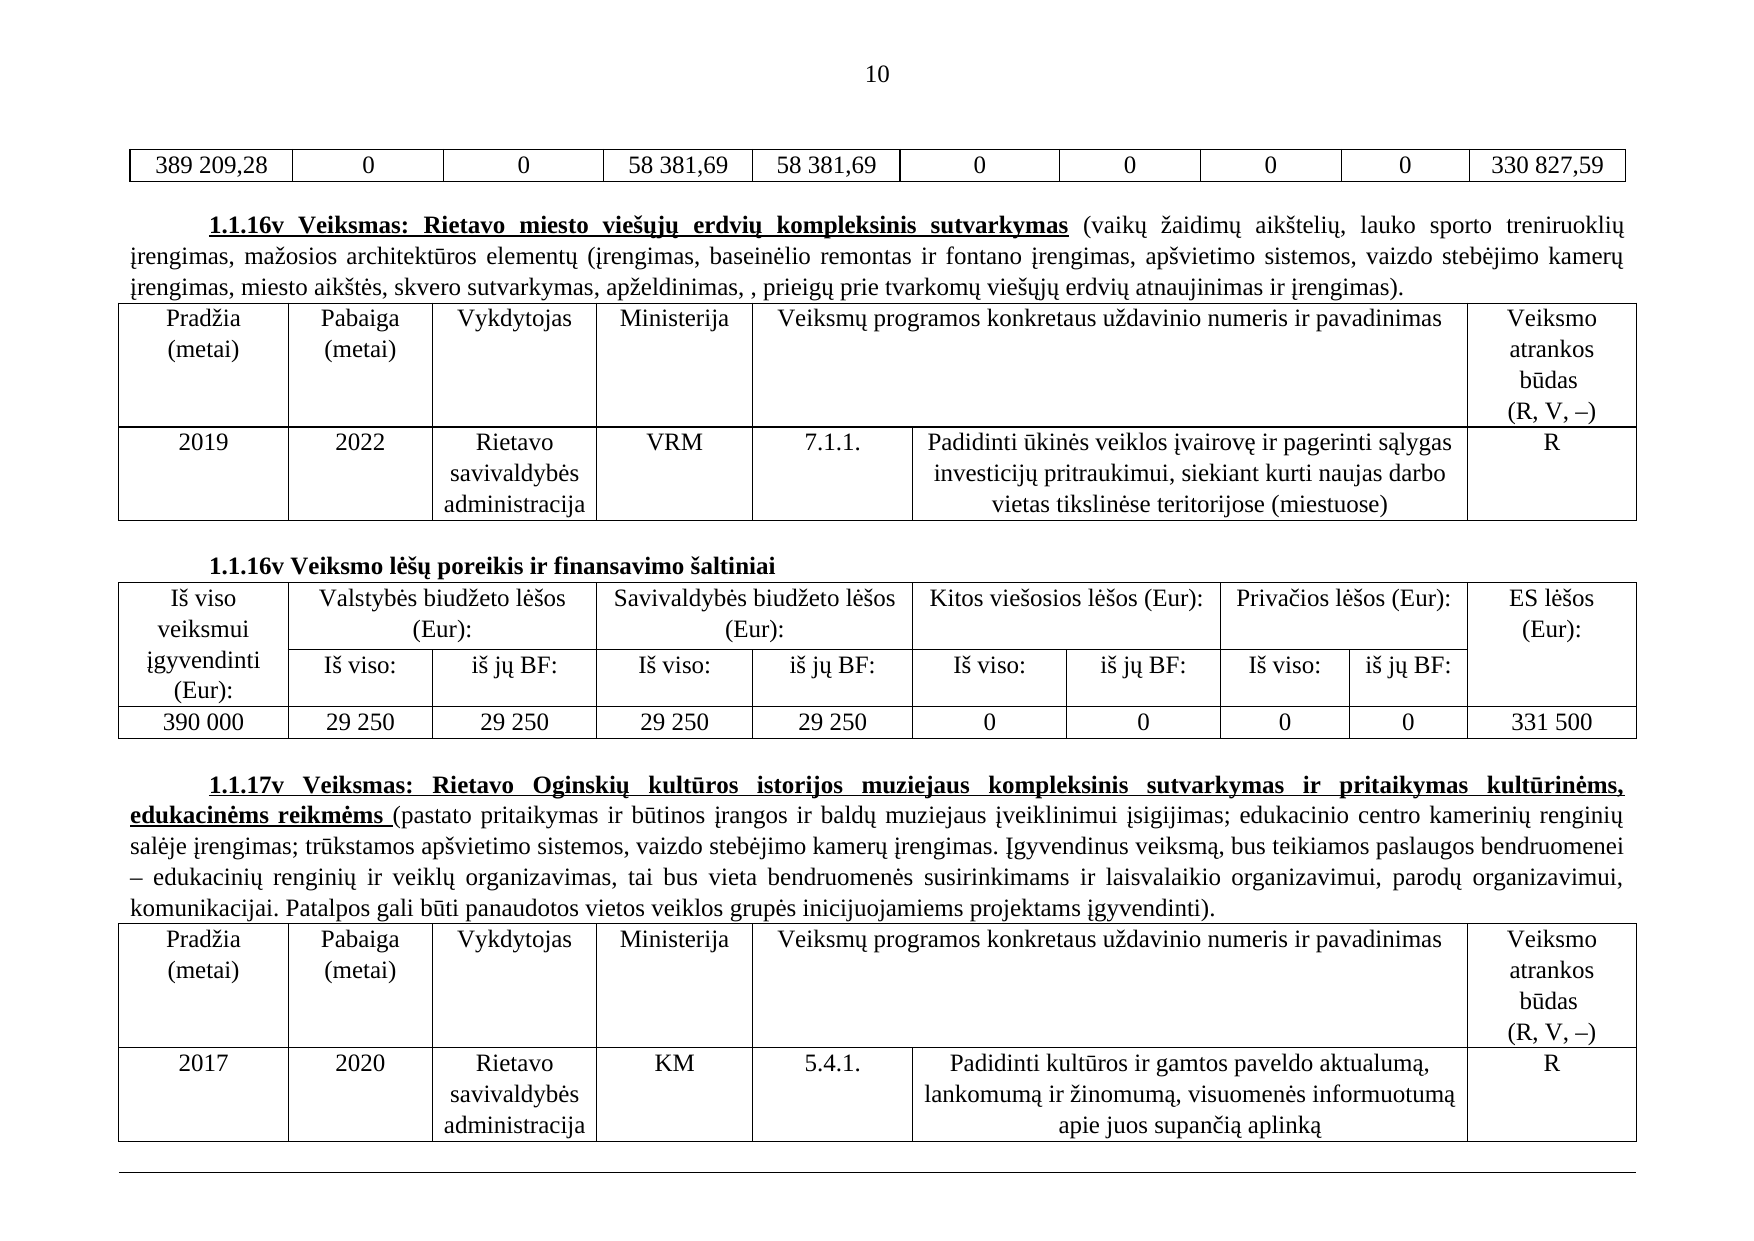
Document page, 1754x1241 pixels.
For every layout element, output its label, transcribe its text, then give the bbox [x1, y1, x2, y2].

table_cell Rietavo savivaldybės administracija [433, 1048, 596, 1141]
table_cell 2019 [119, 428, 288, 520]
table_cell 0 [913, 707, 1066, 738]
table_cell 0 [1342, 150, 1469, 181]
table_cell iš jų BF: [433, 650, 596, 706]
table_cell Veiksmų programos konkretaus uždavinio numeris ir pavadinimas [753, 304, 1467, 426]
table_cell Pradžia (metai) [119, 304, 288, 426]
table_cell Rietavo savivaldybės administracija [433, 428, 596, 520]
table_cell 0 [1067, 707, 1220, 738]
table_cell Valstybės biudžeto lėšos (Eur): [289, 583, 596, 649]
table_cell Iš viso: [1221, 650, 1349, 706]
table_cell iš jų BF: [753, 650, 912, 706]
table_cell 390 000 [119, 707, 288, 738]
table_cell R [1468, 1048, 1636, 1141]
table_cell 330 827,59 [1470, 150, 1625, 181]
table_cell 0 [444, 150, 603, 181]
table_cell 5.4.1. [753, 1048, 912, 1141]
table_cell Iš viso veiksmui įgyvendinti (Eur): [119, 583, 288, 706]
table_cell Ministerija [597, 924, 752, 1047]
table_cell 1.1.16v Veiksmo lėšų poreikis ir finansavimo šaltiniai [119, 521, 1636, 582]
table_cell Kitos viešosios lėšos (Eur): [913, 583, 1220, 649]
table_cell 0 [1221, 707, 1349, 738]
table_cell 29 250 [289, 707, 432, 738]
table_cell Ministerija [597, 304, 752, 426]
table_cell 0 [901, 150, 1059, 181]
table_cell Padidinti kultūros ir gamtos paveldo aktualumą, lankomumą ir žinomumą, visuomenės informuotumą apie juos supančią aplinką [913, 1048, 1467, 1141]
table_cell Pradžia (metai) [119, 924, 288, 1047]
table_cell 2017 [119, 1048, 288, 1141]
table_cell Pabaiga (metai) [289, 304, 432, 426]
table_cell 0 [1350, 707, 1467, 738]
table_cell Veiksmo atrankos būdas (R, V, –) [1468, 304, 1636, 426]
table_cell Veiksmų programos konkretaus uždavinio numeris ir pavadinimas [753, 924, 1467, 1047]
table_cell 0 [293, 150, 443, 181]
table_cell 2022 [289, 428, 432, 520]
table_cell 331 500 [1468, 707, 1636, 738]
table_cell Veiksmo atrankos būdas (R, V, –) [1468, 924, 1636, 1047]
table_cell Padidinti ūkinės veiklos įvairovę ir pagerinti sąlygas investicijų pritraukimui, siekiant kurti naujas darbo vietas tikslinėse teritorijose (miestuose) [913, 428, 1467, 520]
table_cell VRM [597, 428, 752, 520]
table_cell R [1468, 428, 1636, 520]
table_cell 1.1.17v Veiksmas: Rietavo Oginskių kultūros istorijos muziejaus kompleksinis sutvarkymas ir pritaikymas kultūrinėms, edukacinėms reikmėms (pastato pritaikymas ir būtinos įrangos ir baldų muziejaus įveiklinimui įsigijimas; edukacinio centro kamerinių renginių salėje įrengimas; trūkstamos apšvietimo sistemos, vaizdo stebėjimo kamerų įrengimas. Įgyvendinus veiksmą, bus teikiamos paslaugos bendruomenei – edukacinių renginių ir veiklų organizavimas, tai bus vieta bendruomenės susirinkimams ir laisvalaikio organizavimui, parodų organizavimui, komunikacijai. Patalpos gali būti panaudotos vietos veiklos grupės inicijuojamiems projektams įgyvendinti). [119, 739, 1636, 923]
table_cell 2020 [289, 1048, 432, 1141]
table_cell 389 209,28 [131, 150, 292, 181]
table_cell 29 250 [597, 707, 752, 738]
table_cell Vykdytojas [433, 304, 596, 426]
table_cell 58 381,69 [753, 150, 899, 181]
table_cell [119, 1142, 1636, 1172]
table_cell 29 250 [753, 707, 912, 738]
table_cell 29 250 [433, 707, 596, 738]
table_cell Privačios lėšos (Eur): [1221, 583, 1467, 649]
table_cell Vykdytojas [433, 924, 596, 1047]
table_cell 0 [1060, 150, 1200, 181]
table_cell KM [597, 1048, 752, 1141]
table_cell Iš viso: [913, 650, 1066, 706]
table_cell Iš viso: [597, 650, 752, 706]
table_cell Iš viso: [289, 650, 432, 706]
table_cell ES lėšos (Eur): [1468, 583, 1636, 706]
table_cell Pabaiga (metai) [289, 924, 432, 1047]
table_cell iš jų BF: [1067, 650, 1220, 706]
table_cell 7.1.1. [753, 428, 912, 520]
table_cell Savivaldybės biudžeto lėšos (Eur): [597, 583, 912, 649]
table_cell 58 381,69 [604, 150, 752, 181]
table_cell 1.1.16v Veiksmas: Rietavo miesto viešųjų erdvių kompleksinis sutvarkymas (vaikų žaidimų aikštelių, lauko sporto treniruoklių įrengimas, mažosios architektūros elementų (įrengimas, baseinėlio remontas ir fontano įrengimas, apšvietimo sistemos, vaizdo stebėjimo kamerų įrengimas, miesto aikštės, skvero sutvarkymas, apželdinimas, , prieigų prie tvarkomų viešųjų erdvių atnaujinimas ir įrengimas). [119, 148, 1636, 302]
table_cell iš jų BF: [1350, 650, 1467, 706]
table_cell 0 [1201, 150, 1341, 181]
